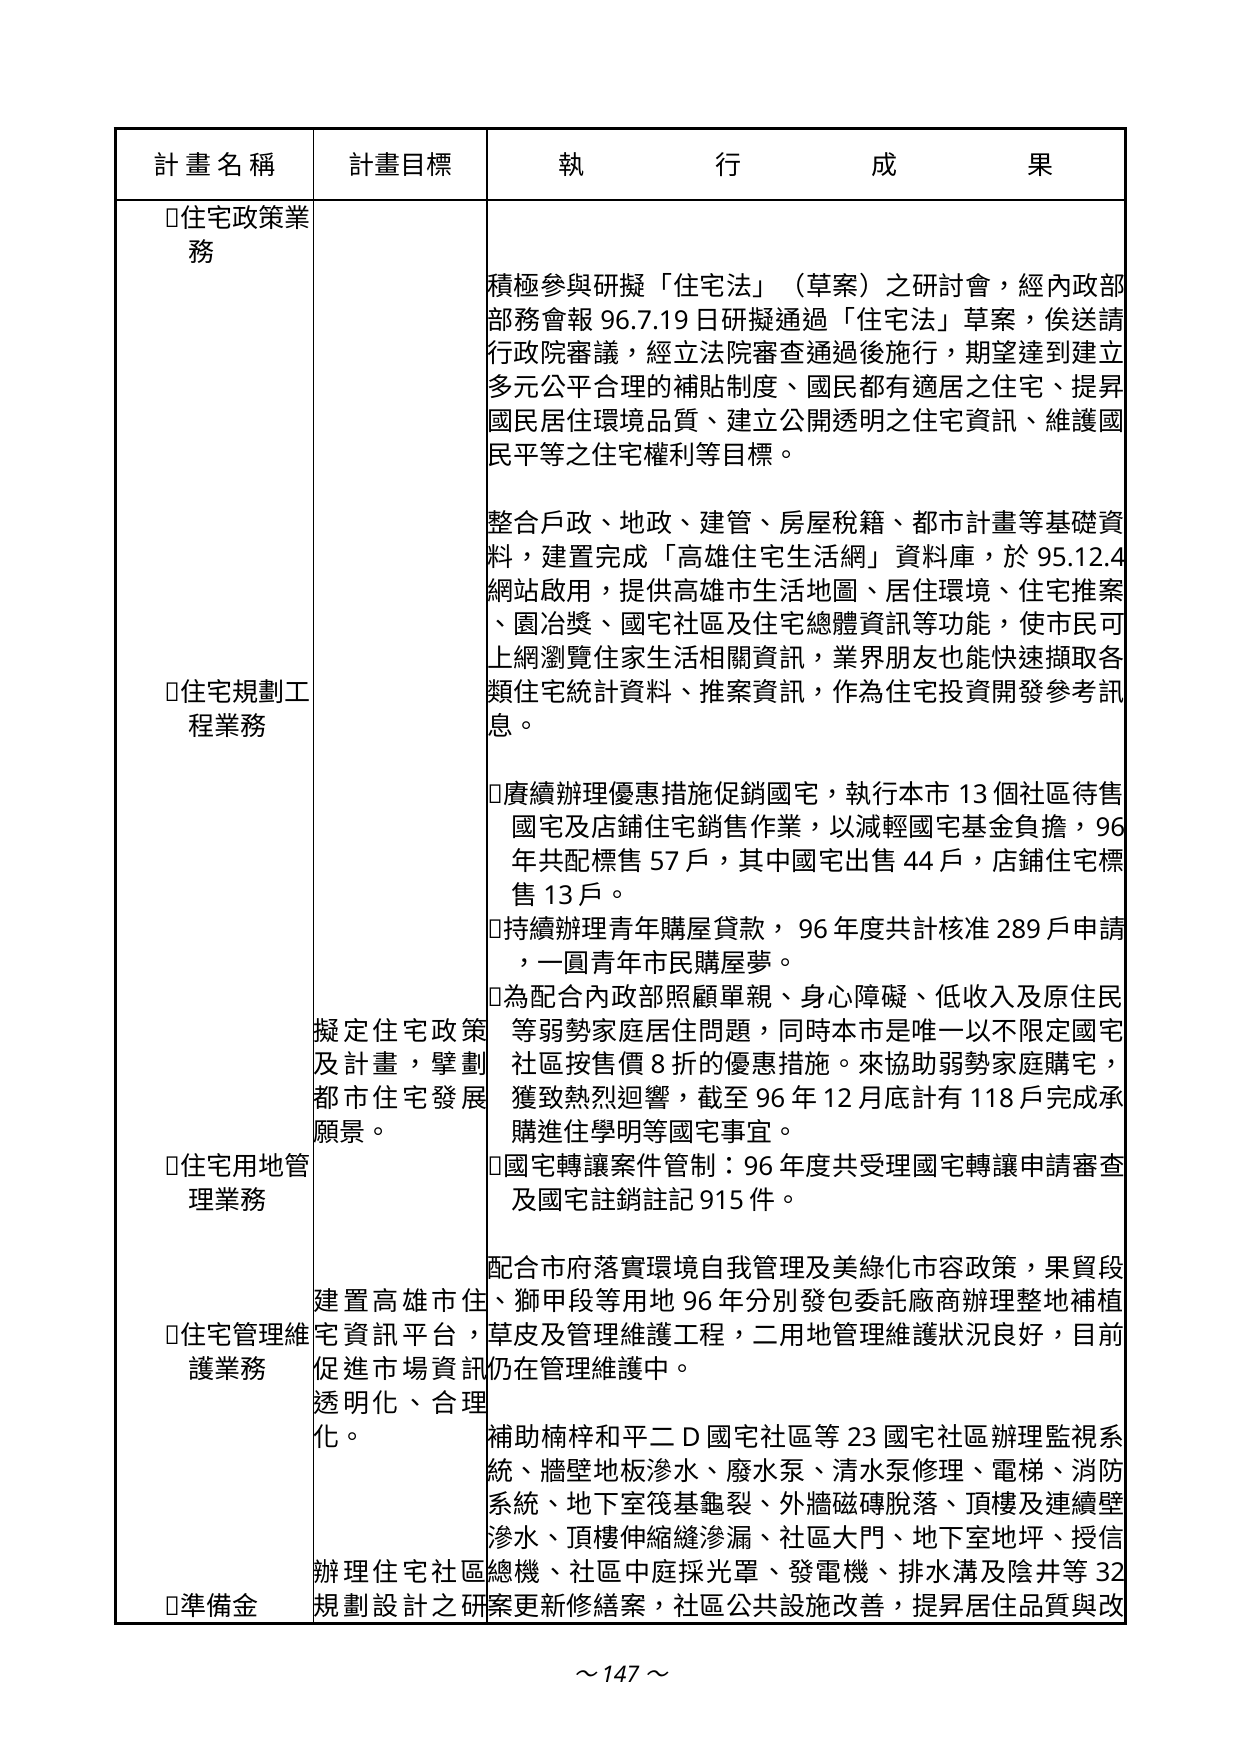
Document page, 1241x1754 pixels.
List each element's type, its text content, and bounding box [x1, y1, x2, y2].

table_cell 積極參與研擬「住宅法」（草案）之研討會，經內政部部務會報96.7.19日研擬通過「住宅法」草案，俟送請行政院審議，經立法院審查通過後施行，期望達到建立多元公平合理的補貼制度、國民都有適居之住宅、提昇國民居住環境品質、建立公開透明之住宅資訊、維護國民平等之住宅權利等目標。 整合戶政、地政、建管、房屋稅籍、都市計畫等基礎資料，建置完成「高雄住宅生活網」資料庫，於95.12.4網站啟用，提供高雄市生活地圖、居住環境、住宅推案、園冶獎、國宅社區及住宅總體資訊等功能，使市民可上網瀏覽住家生活相關資訊，業界朋友也能快速擷取各類住宅統計資料、推案資訊，作為住宅投資開發參考訊息。 賡續辦理優惠措施促銷國宅，執行本市13個社區待售國宅及店鋪住宅銷售作業，以減輕國宅基金負擔，96年共配標售57戶，其中國宅出售44戶，店鋪住宅標售13戶。 持續辦理青年購屋貸款， 96年度共計核准289戶申請，一圓青年市民購屋夢。 為配合內政部照顧單親、身心障礙、低收入及原住民等弱勢家庭居住問題，同時本市是唯一以不限定國宅社區按售價8折的優惠措施。來協助弱勢家庭購宅，獲致熱烈迴響，截至96年12月底計有118戶完成承購進住學明等國宅事宜。 國宅轉讓案件管制：96年度共受理國宅轉讓申請審查及國宅註銷註記915件。 配合市府落實環境自我管理及美綠化市容政策，果貿段、獅甲段等用地96年分別發包委託廠商辦理整地補植草皮及管理維護工程，二用地管理維護狀況良好，目前仍在管理維護中。 補助楠梓和平二D國宅社區等23國宅社區辦理監視系統、牆壁地板滲水、廢水泵、清水泵修理、電梯、消防系統、地下室筏基龜裂、外牆磁磚脫落、頂樓及連續壁滲水、頂樓伸縮縫滲漏、社區大門、地下室地坪、授信總機、社區中庭採光罩、發電機、排水溝及陰井等32案更新修繕案，社區公共設施改善，提昇居住品質與改 [488, 201, 1124, 1622]
table_cell 擬定住宅政策及計畫，擘劃都市住宅發展願景。 建置高雄市住宅資訊平台，促進市場資訊透明化、合理化。 辦理住宅社區規劃設計之研 [314, 201, 486, 1622]
table_header 執 行 成 果 [488, 130, 1124, 199]
table_header 計畫目標 [314, 130, 486, 199]
table_cell 住宅政策業務 住宅規劃工程業務 住宅用地管理業務 住宅管理維護業務 準備金 [117, 201, 313, 1622]
table_header 計 畫 名 稱 [117, 130, 313, 199]
